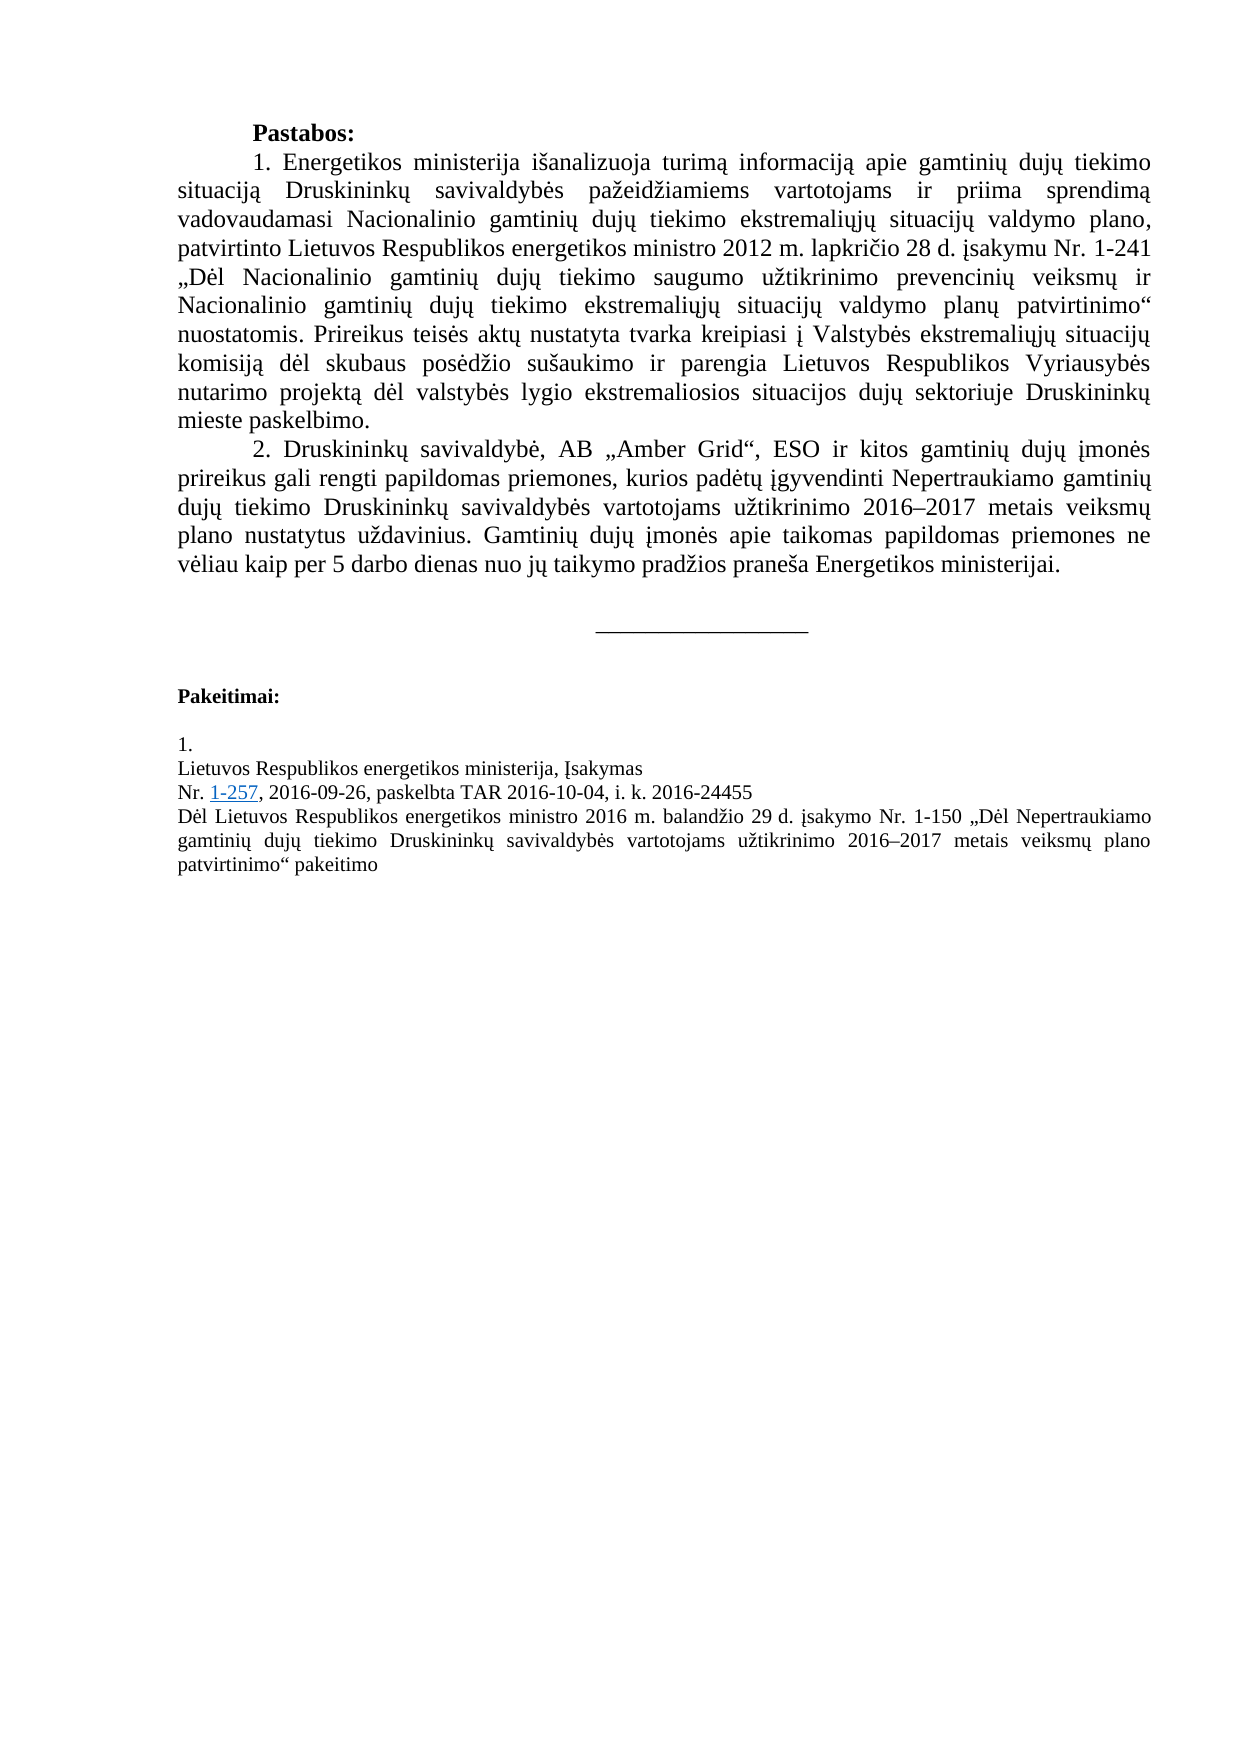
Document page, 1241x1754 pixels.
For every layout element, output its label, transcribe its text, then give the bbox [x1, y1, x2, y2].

text 1. [177, 732, 1152, 756]
text 2. Druskininkų savivaldybė, AB „Amber Grid“, ESO ir kitos gamtinių dujų įmonės prireikus gali rengti papildomas priemones, kurios padėtų įgyvendinti Nepertraukiamo gamtinių dujų tiekimo Druskininkų savivaldybės vartotojams užtikrinimo 2016–2017 metais veiksmų plano nustatytus uždavinius. Gamtinių dujų įmonės apie taikomas papildomas priemones ne vėliau kaip per 5 darbo dienas nuo jų taikymo pradžios praneša Energetikos ministerijai. [177, 434, 1152, 578]
text Nr. 1-257, 2016-09-26, paskelbta TAR 2016-10-04, i. k. 2016-24455 [177, 780, 1152, 804]
text Lietuvos Respublikos energetikos ministerija, Įsakymas [177, 756, 1152, 780]
text Pakeitimai: [177, 684, 1152, 708]
text _________________ [177, 607, 1152, 636]
text Dėl Lietuvos Respublikos energetikos ministro 2016 m. balandžio 29 d. įsakymo Nr. 1-150 „Dėl Nepertraukiamo gamtinių dujų tiekimo Druskininkų savivaldybės vartotojams užtikrinimo 2016–2017 metais veiksmų plano patvirtinimo“ pakeitimo [177, 804, 1152, 876]
text 1. Energetikos ministerija išanalizuoja turimą informaciją apie gamtinių dujų tiekimo situaciją Druskininkų savivaldybės pažeidžiamiems vartotojams ir priima sprendimą vadovaudamasi Nacionalinio gamtinių dujų tiekimo ekstremaliųjų situacijų valdymo plano, patvirtinto Lietuvos Respublikos energetikos ministro 2012 m. lapkričio 28 d. įsakymu Nr. 1-241 „Dėl Nacionalinio gamtinių dujų tiekimo saugumo užtikrinimo prevencinių veiksmų ir Nacionalinio gamtinių dujų tiekimo ekstremaliųjų situacijų valdymo planų patvirtinimo“ nuostatomis. Prireikus teisės aktų nustatyta tvarka kreipiasi į Valstybės ekstremaliųjų situacijų komisiją dėl skubaus posėdžio sušaukimo ir parengia Lietuvos Respublikos Vyriausybės nutarimo projektą dėl valstybės lygio ekstremaliosios situacijos dujų sektoriuje Druskininkų mieste paskelbimo. [177, 147, 1152, 434]
text Pastabos: [177, 118, 1152, 147]
